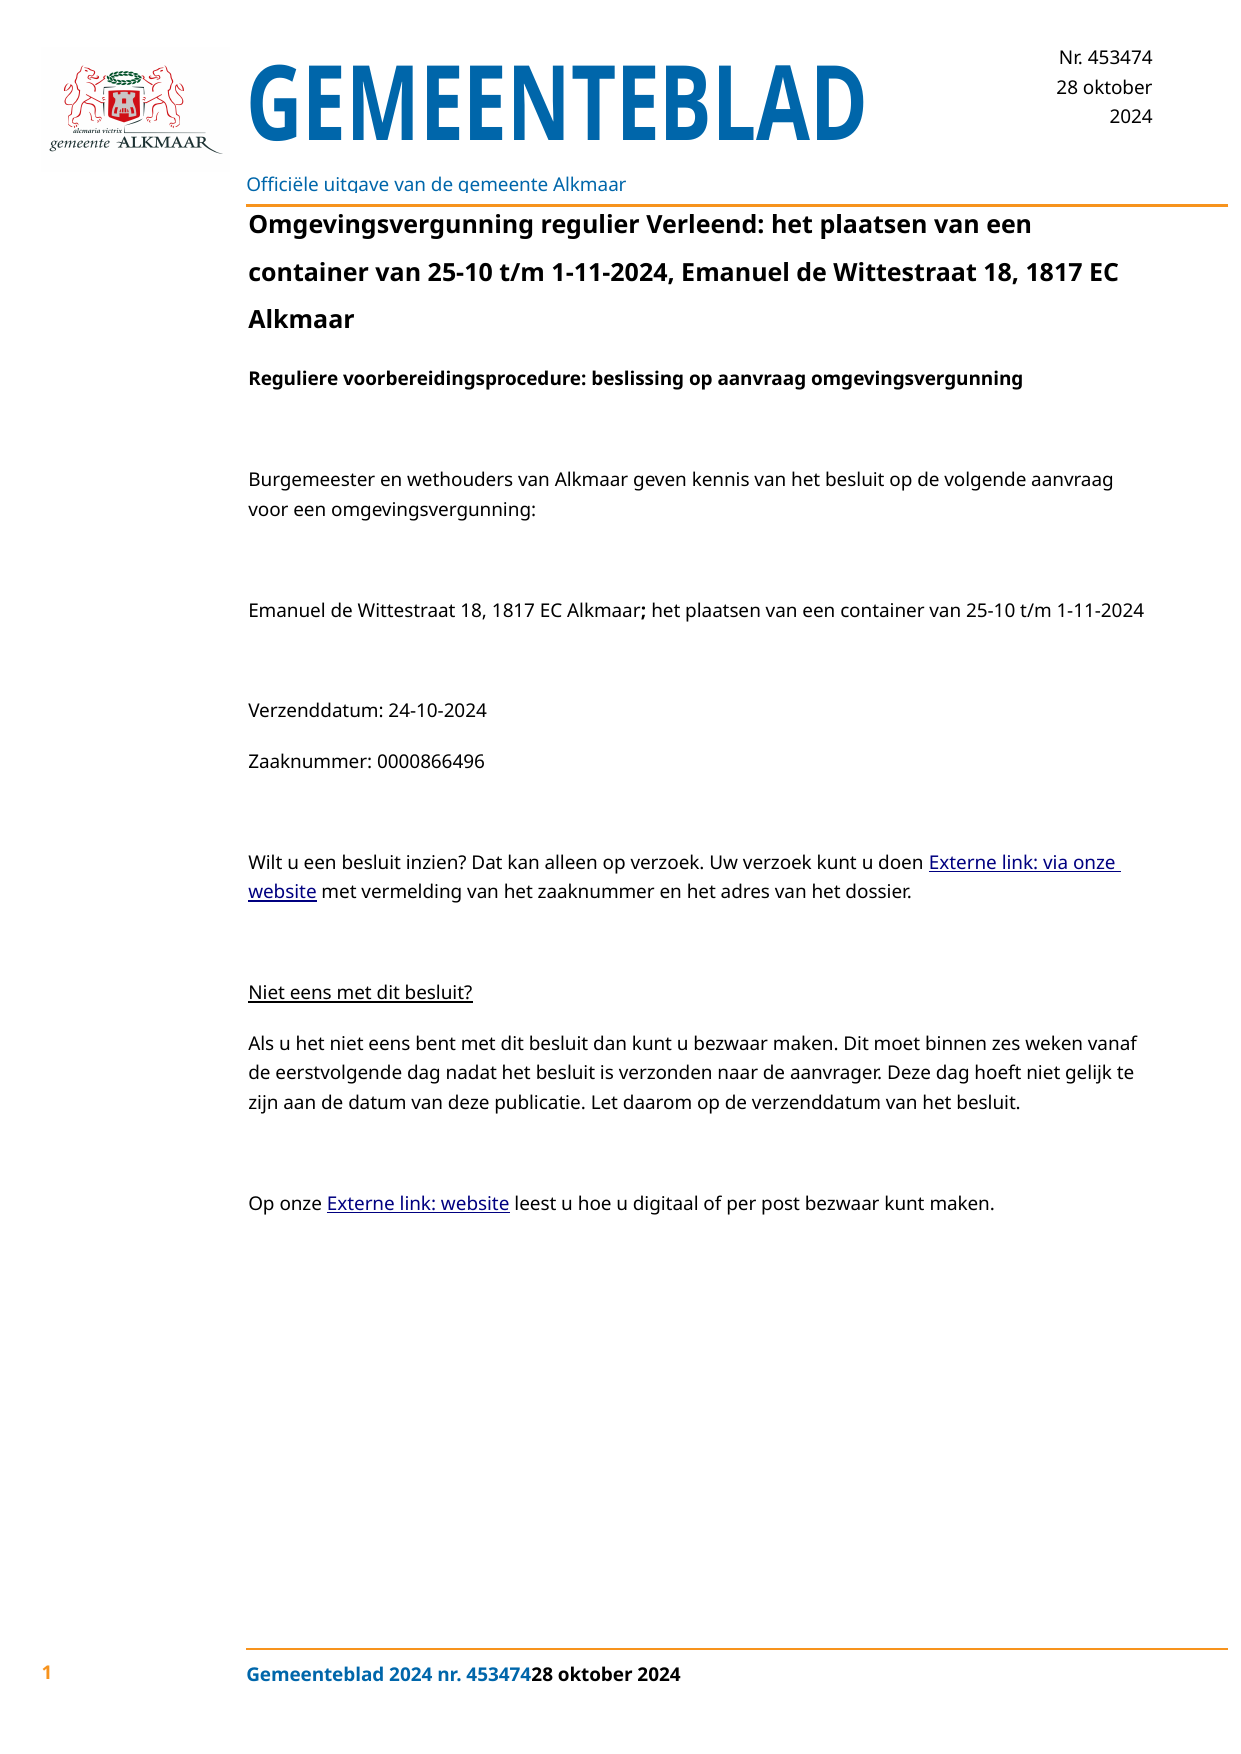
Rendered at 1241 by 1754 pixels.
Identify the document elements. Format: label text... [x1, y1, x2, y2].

text Omgevingsvergunning regulier Verleend: het plaatsen van een container van 25-10 t/m 1-11-2024, Emanuel de Wittestraat 18, 1817 EC Alkmaar [248, 207, 1152, 336]
text Reguliere voorbereidingsprocedure: beslissing op aanvraag omgevingsvergunning [248, 366, 1152, 391]
text Wilt u een besluit inzien? Dat kan alleen op verzoek. Uw verzoek kunt u doen Externe link: via onze website met vermelding van het zaaknummer en het adres van het dossier. [248, 849, 1152, 904]
text Niet eens met dit besluit? [248, 979, 1152, 1005]
picture [41, 47, 231, 172]
text Op onze Externe link: website leest u hoe u digitaal of per post bezwaar kunt maken. [248, 1190, 1152, 1215]
text Zaaknummer: 0000866496 [248, 748, 1152, 774]
text Als u het niet eens bent met dit besluit dan kunt u bezwaar maken. Dit moet binnen zes weken vanaf de eerstvolgende dag nadat het besluit is verzonden naar de aanvrager. Deze dag hoeft niet gelijk te zijn aan de datum van deze publicatie. Let daarom op de verzenddatum van het besluit. [248, 1030, 1152, 1114]
text Burgemeester en wethouders van Alkmaar geven kennis van het besluit op de volgende aanvraag voor een omgevingsvergunning: [248, 466, 1152, 522]
text Emanuel de Wittestraat 18, 1817 EC Alkmaar; het plaatsen van een container van 25-10 t/m 1-11-2024 [248, 597, 1152, 622]
text Verzenddatum: 24-10-2024 [248, 698, 1152, 723]
